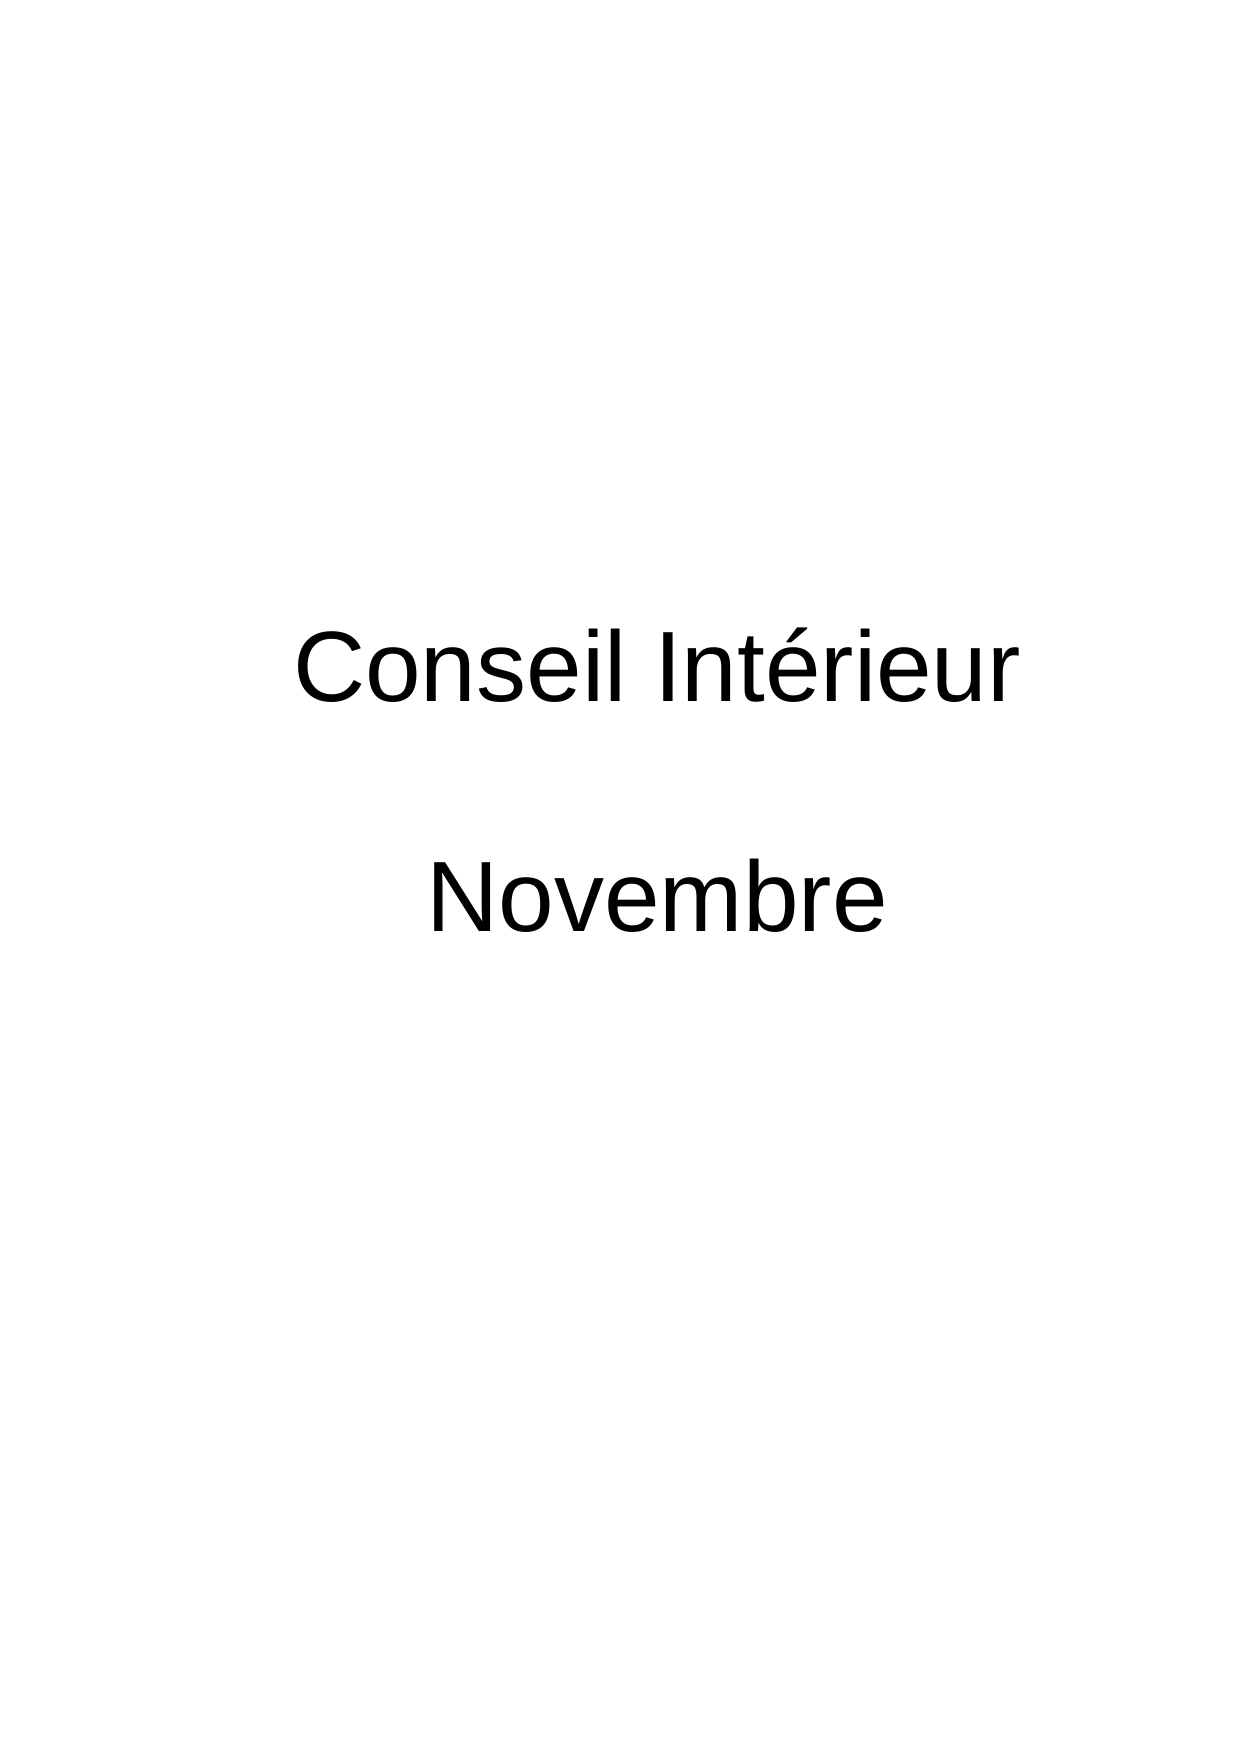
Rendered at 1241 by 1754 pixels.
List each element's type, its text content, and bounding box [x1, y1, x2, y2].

text Conseil Intérieur [192, 608, 1122, 723]
text Novembre [118, 838, 1122, 953]
